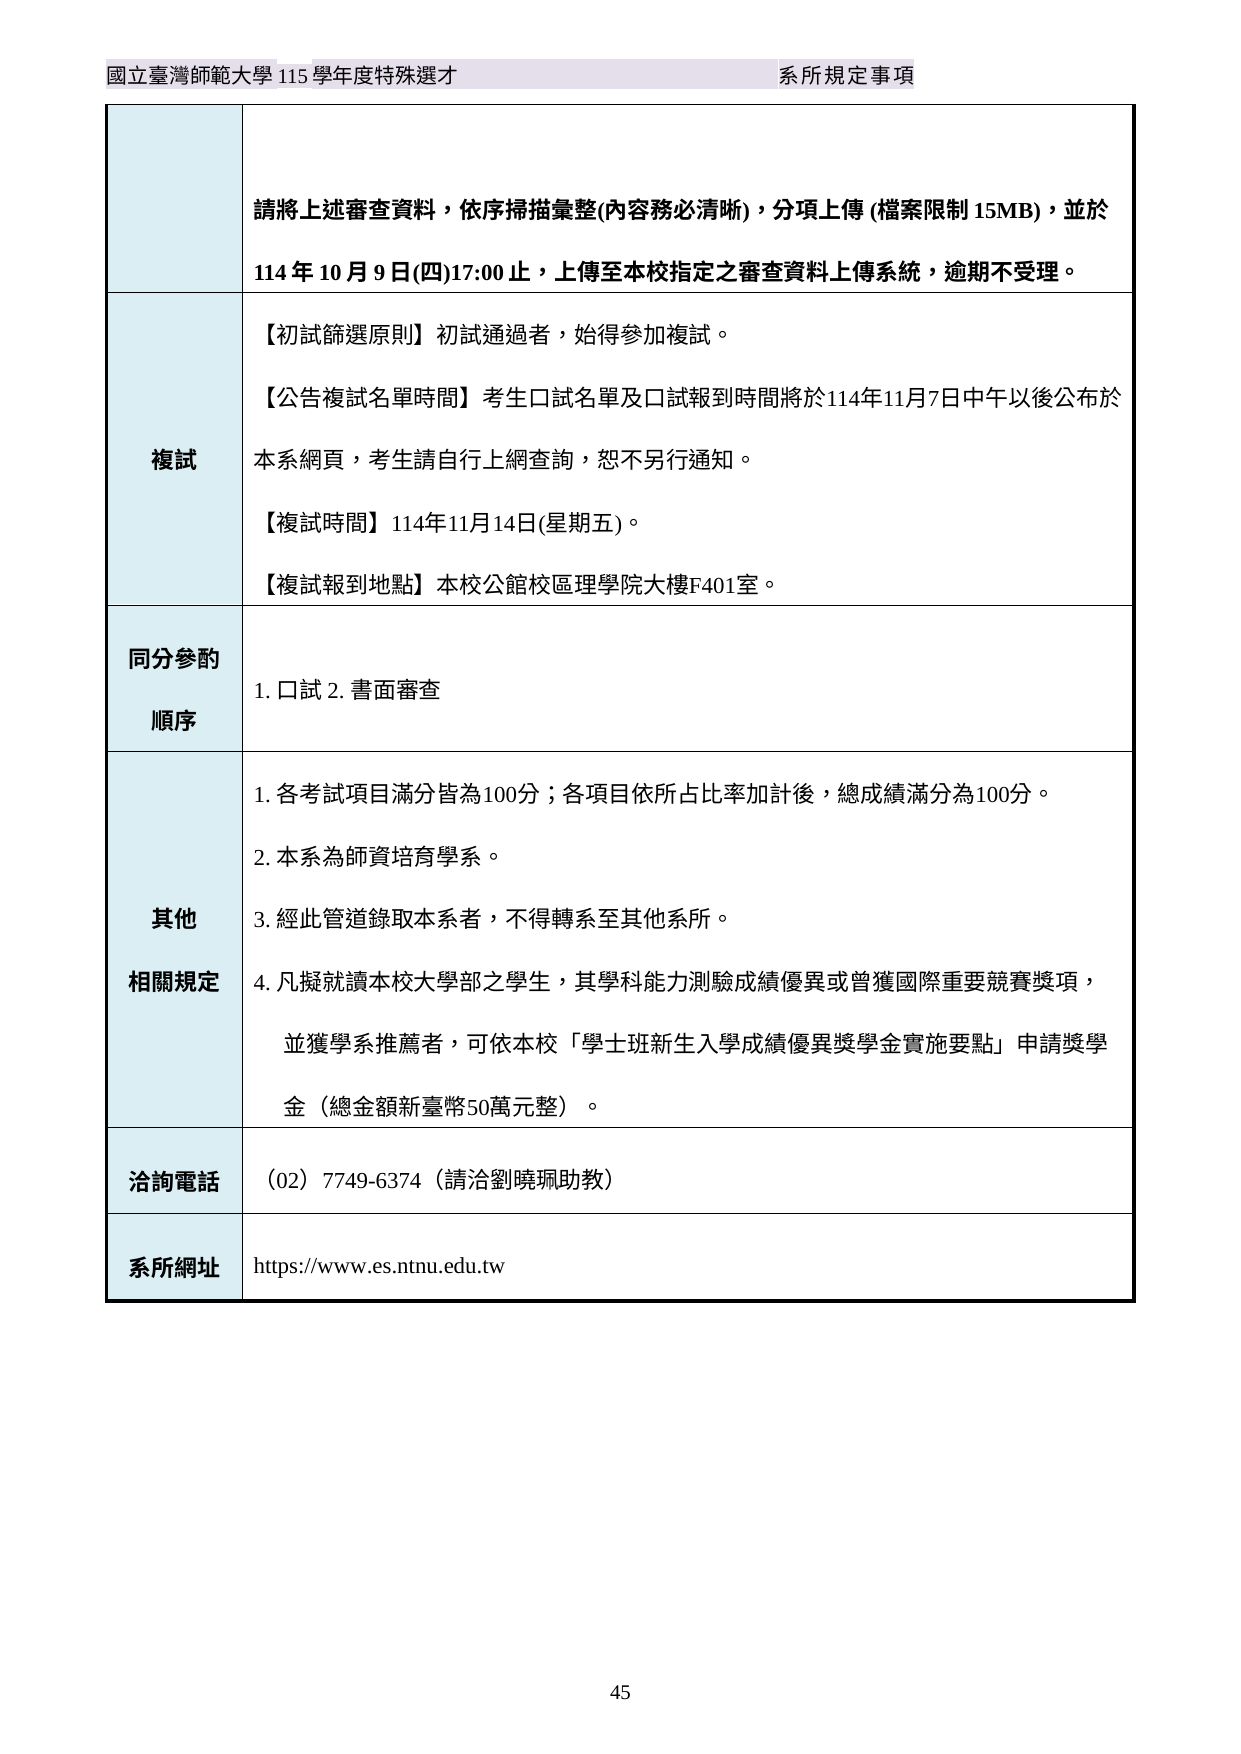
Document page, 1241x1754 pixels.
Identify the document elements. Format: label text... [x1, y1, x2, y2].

table_cell https://www.es.ntnu.edu.tw [243, 1214, 1132, 1299]
table_cell 洽詢電話 [108, 1128, 242, 1213]
table_cell 複試 [108, 293, 242, 604]
table_cell 1. 各考試項目滿分皆為100分；各項目依所占比率加計後，總成績滿分為100分。 2. 本系為師資培育學系。 3. 經此管道錄取本系者，不得轉系至其他系所。 4. 凡擬就讀本校大學部之學生，其學科能力測驗成績優異或曾獲國際重要競賽獎項，並獲學系推薦者，可依本校「學士班新生入學成績優異獎學金實施要點」申請獎學金（總金額新臺幣50萬元整）。 [243, 752, 1132, 1126]
table_cell 系所網址 [108, 1214, 242, 1299]
table_cell 【初試篩選原則】初試通過者，始得參加複試。 【公告複試名單時間】考生口試名單及口試報到時間將於114年11月7日中午以後公布於本系網頁，考生請自行上網查詢，恕不另行通知。 【複試時間】114年11月14日(星期五)。 【複試報到地點】本校公館校區理學院大樓F401室。 [243, 293, 1132, 604]
table_cell 同分參酌 順序 [108, 606, 242, 751]
table_cell [108, 105, 242, 291]
table_cell （02）7749-6374（請洽劉曉珮助教） [243, 1128, 1132, 1213]
table_cell 1. 口試 2. 書面審查 [243, 606, 1132, 751]
table_cell 其他 相關規定 [108, 752, 242, 1126]
table_cell 請將上述審查資料，依序掃描彙整(內容務必清晰)，分項上傳 (檔案限制15MB)，並於114年10月9日(四)17:00止，上傳至本校指定之審查資料上傳系統，逾期不受理。 [243, 105, 1132, 291]
